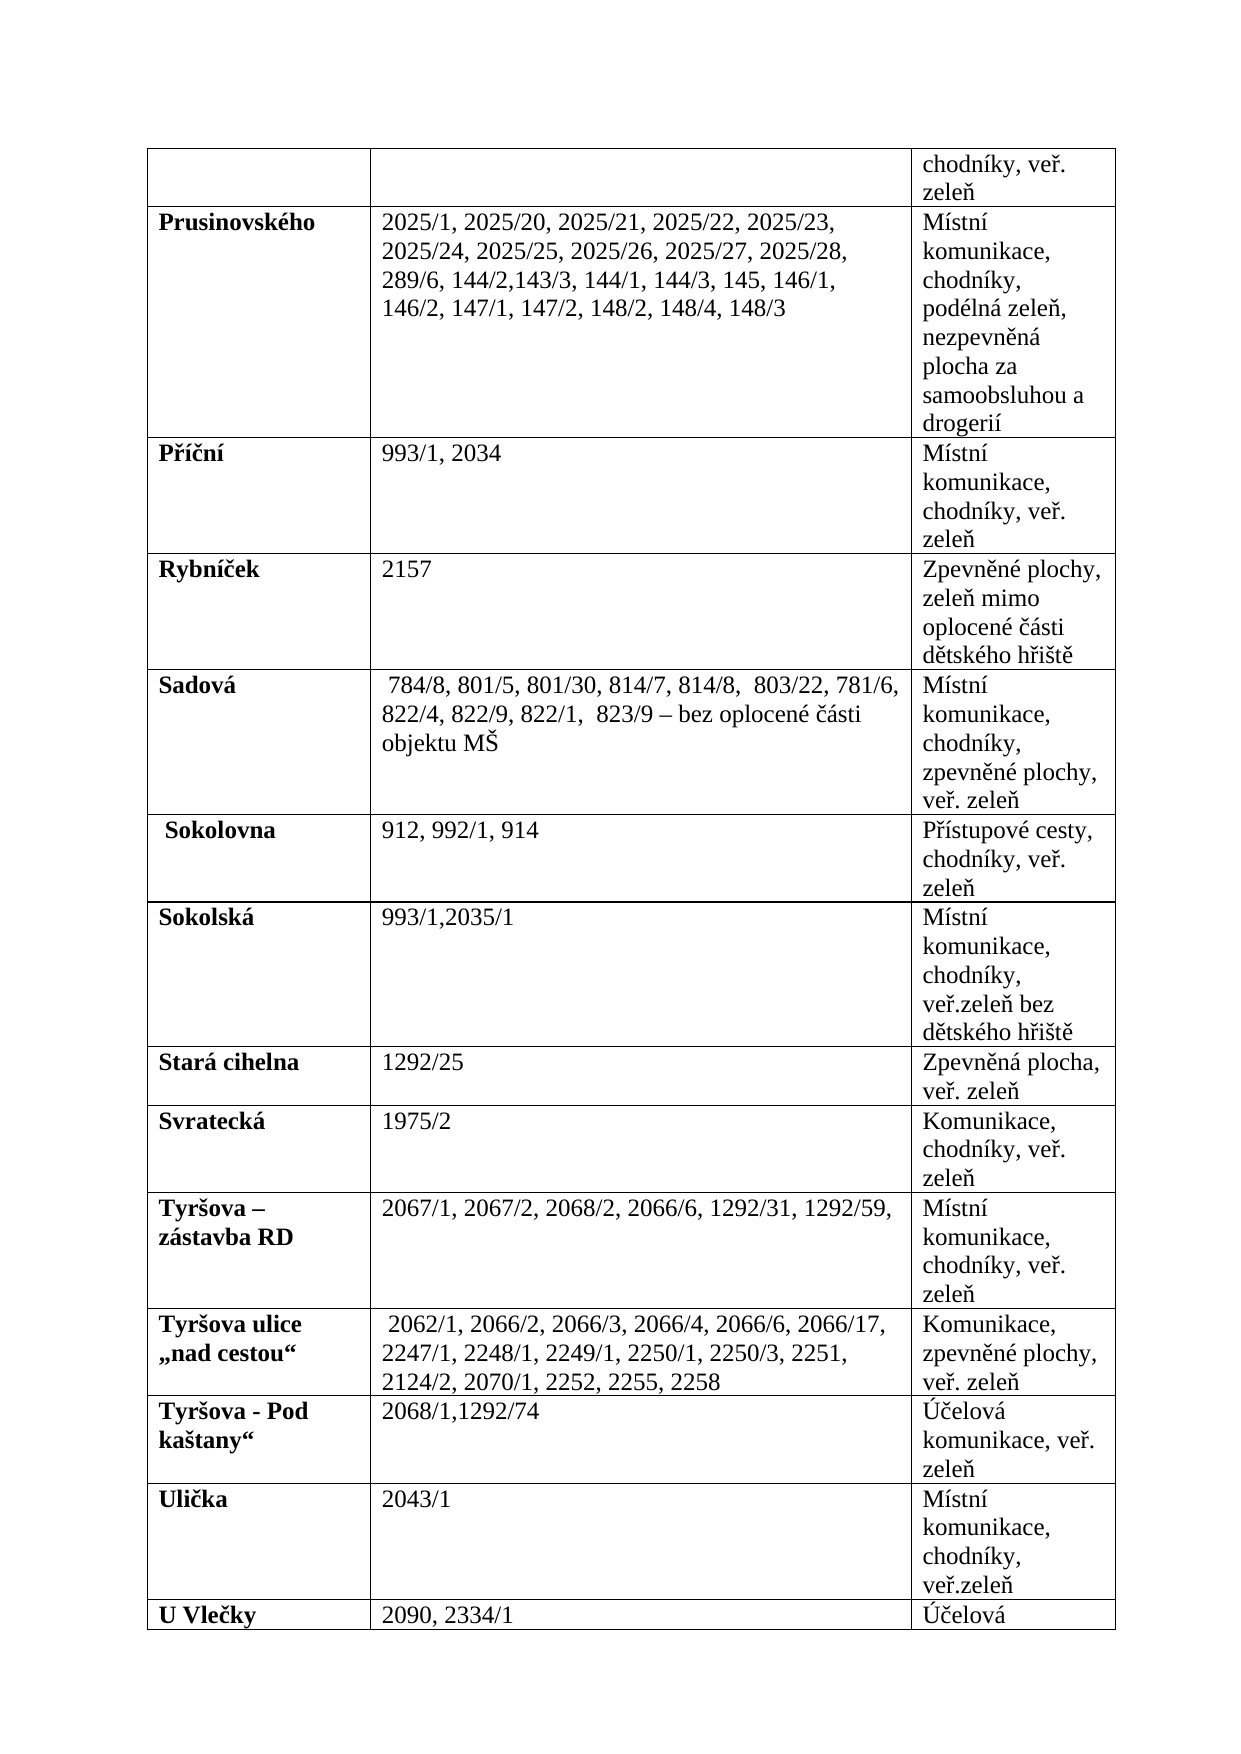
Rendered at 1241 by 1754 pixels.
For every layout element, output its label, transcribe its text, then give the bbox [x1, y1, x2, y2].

table_cell 2062/1, 2066/2, 2066/3, 2066/4, 2066/6, 2066/17, 2247/1, 2248/1, 2249/1, 2250/1, 2250/3, 2251, 2124/2, 2070/1, 2252, 2255, 2258 [371, 1309, 911, 1395]
table_cell [148, 149, 370, 206]
table_cell 2067/1, 2067/2, 2068/2, 2066/6, 1292/31, 1292/59, [371, 1193, 911, 1308]
table_cell 2157 [371, 554, 911, 669]
table_cell Přístupové cesty, chodníky, veř. zeleň [912, 815, 1115, 901]
table_cell Prusinovského [148, 207, 370, 437]
table_cell Příční [148, 438, 370, 553]
table_cell 993/1,2035/1 [371, 903, 911, 1046]
table_cell 2068/1,1292/74 [371, 1396, 911, 1483]
table_cell Místní komunikace, chodníky, veř.zeleň [912, 1484, 1115, 1599]
table_cell chodníky, veř. zeleň [912, 149, 1115, 206]
table_cell Místní komunikace, chodníky, veř. zeleň [912, 1193, 1115, 1308]
table_cell Stará cihelna [148, 1047, 370, 1105]
table_cell 912, 992/1, 914 [371, 815, 911, 901]
table_cell 1975/2 [371, 1106, 911, 1192]
table_cell Komunikace, chodníky, veř. zeleň [912, 1106, 1115, 1192]
table_cell Místní komunikace, chodníky, veř. zeleň [912, 438, 1115, 553]
table_cell 1292/25 [371, 1047, 911, 1105]
table_cell [371, 149, 911, 206]
table_cell 784/8, 801/5, 801/30, 814/7, 814/8, 803/22, 781/6, 822/4, 822/9, 822/1, 823/9 – bez oplocené části objektu MŠ [371, 670, 911, 814]
table_cell 993/1, 2034 [371, 438, 911, 553]
table_cell Rybníček [148, 554, 370, 669]
table_cell Ulička [148, 1484, 370, 1599]
table_cell Místní komunikace, chodníky, zpevněné plochy, veř. zeleň [912, 670, 1115, 814]
table_cell 2090, 2334/1 [371, 1600, 911, 1628]
table_cell Sokolská [148, 903, 370, 1046]
table_cell Svratecká [148, 1106, 370, 1192]
table_cell Účelová komunikace, veř. zeleň [912, 1396, 1115, 1483]
table_cell Účelová [912, 1600, 1115, 1628]
table_cell 2043/1 [371, 1484, 911, 1599]
table_cell Komunikace, zpevněné plochy, veř. zeleň [912, 1309, 1115, 1395]
table_cell 2025/1, 2025/20, 2025/21, 2025/22, 2025/23, 2025/24, 2025/25, 2025/26, 2025/27, 2025/28, 289/6, 144/2,143/3, 144/1, 144/3, 145, 146/1, 146/2, 147/1, 147/2, 148/2, 148/4, 148/3 [371, 207, 911, 437]
table_cell Sadová [148, 670, 370, 814]
table_cell Místní komunikace, chodníky, veř.zeleň bez dětského hřiště [912, 903, 1115, 1046]
table_cell Místní komunikace, chodníky, podélná zeleň, nezpevněná plocha za samoobsluhou a drogerií [912, 207, 1115, 437]
table_cell Tyršova – zástavba RD [148, 1193, 370, 1308]
table_cell U Vlečky [148, 1600, 370, 1628]
table_cell Tyršova ulice „nad cestou“ [148, 1309, 370, 1395]
table_cell Zpevněná plocha, veř. zeleň [912, 1047, 1115, 1105]
table_cell Tyršova - Pod kaštany“ [148, 1396, 370, 1483]
table_cell Zpevněné plochy, zeleň mimo oplocené části dětského hřiště [912, 554, 1115, 669]
table_cell Sokolovna [148, 815, 370, 901]
